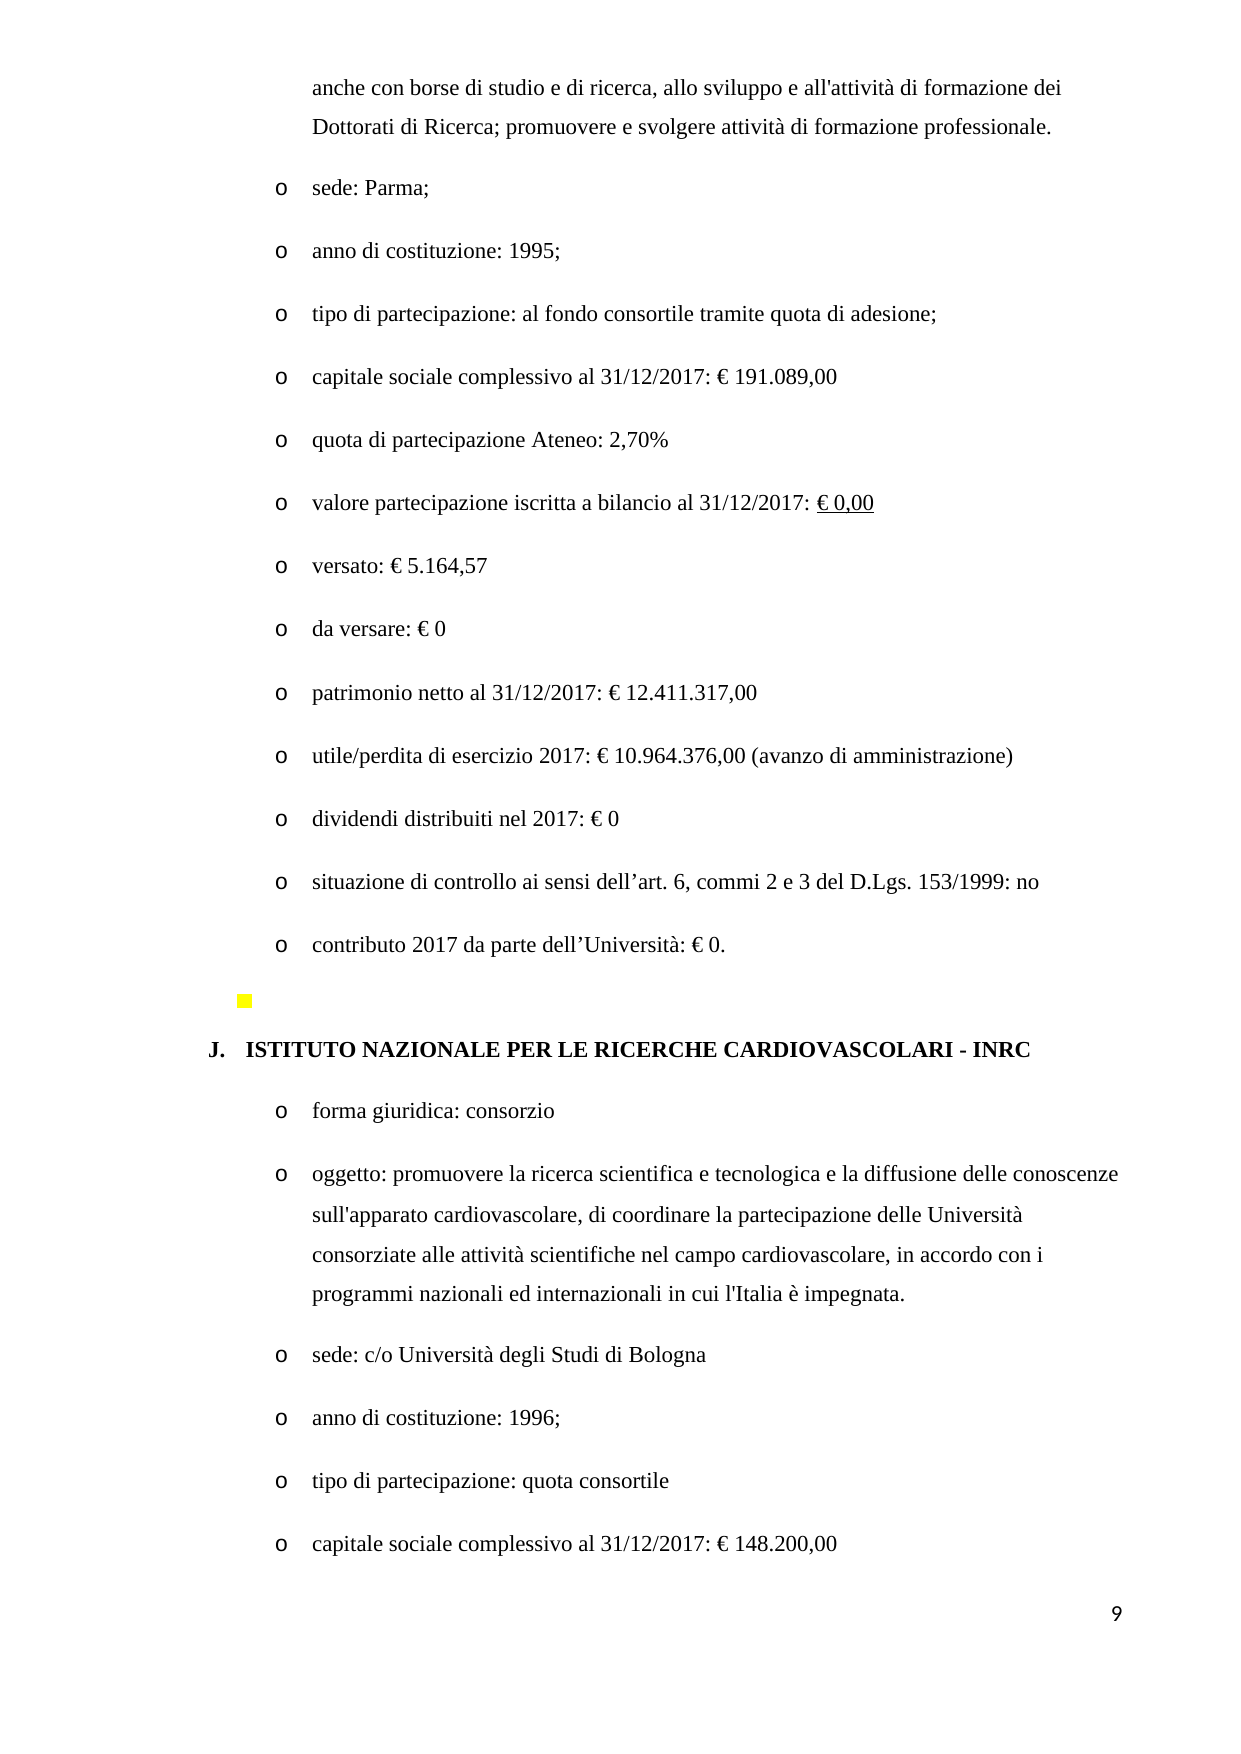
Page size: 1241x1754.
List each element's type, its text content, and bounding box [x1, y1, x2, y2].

list da versare: € 0 [274, 615, 1122, 644]
list anno di costituzione: 1996; [274, 1404, 1122, 1432]
list oggetto: promuovere la ricerca scientifica e tecnologica e la diffusione delle conoscenze sull'apparato cardiovascolare, di coordinare la partecipazione delle Università consorziate alle attività scientifiche nel campo cardiovascolare, in accordo con i programmi nazionali ed internazionali in cui l'Italia è impegnata. [274, 1160, 1122, 1307]
list quota di partecipazione Ateneo: 2,70% [274, 426, 1122, 454]
list tipo di partecipazione: al fondo consortile tramite quota di adesione; [274, 300, 1122, 328]
list situazione di controllo ai sensi dell’art. 6, commi 2 e 3 del D.Lgs. 153/1999: no [274, 868, 1122, 896]
list dividendi distribuiti nel 2017: € 0 [274, 805, 1122, 833]
list tipo di partecipazione: quota consortile [274, 1467, 1122, 1495]
list valore partecipazione iscritta a bilancio al 31/12/2017: € 0,00 [274, 489, 1122, 517]
list versato: € 5.164,57 [274, 552, 1122, 581]
list patrimonio netto al 31/12/2017: € 12.411.317,00 [274, 678, 1122, 707]
list anno di costituzione: 1995; [274, 237, 1122, 265]
list capitale sociale complessivo al 31/12/2017: € 191.089,00 [274, 363, 1122, 391]
list utile/perdita di esercizio 2017: € 10.964.376,00 (avanzo di amministrazione) [274, 742, 1122, 770]
list sede: c/o Università degli Studi di Bologna [274, 1341, 1122, 1369]
list ISTITUTO NAZIONALE PER LE RICERCHE CARDIOVASCOLARI - inrc [208, 1037, 1122, 1063]
list capitale sociale complessivo al 31/12/2017: € 148.200,00 [274, 1530, 1122, 1558]
list sede: Parma; [274, 173, 1122, 202]
list forma giuridica: consorzio [274, 1097, 1122, 1125]
list anche con borse di studio e di ricerca, allo sviluppo e all'attività di formazione dei Dottorati di Ricerca; promuovere e svolgere attività di formazione professionale. [274, 74, 1122, 139]
list contributo 2017 da parte dell’Università: € 0. [274, 931, 1122, 959]
